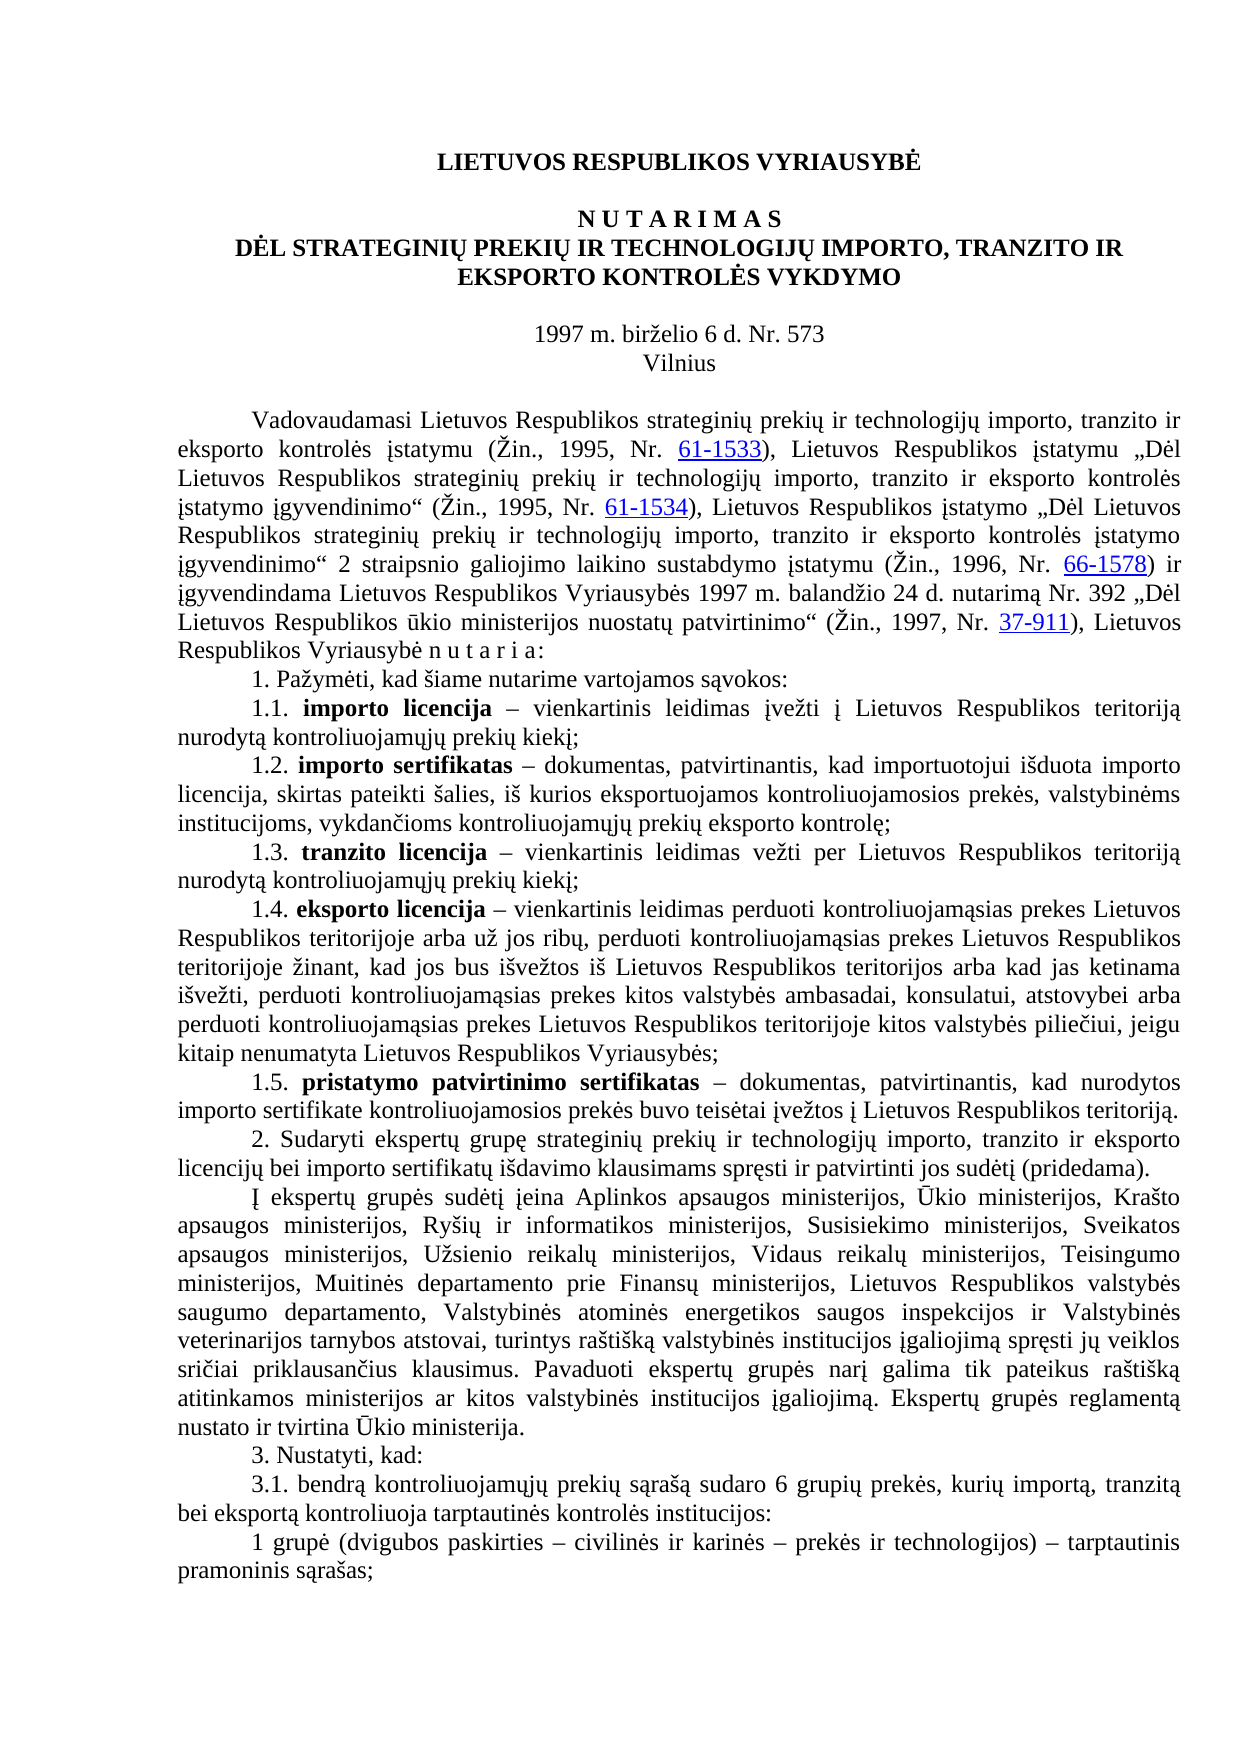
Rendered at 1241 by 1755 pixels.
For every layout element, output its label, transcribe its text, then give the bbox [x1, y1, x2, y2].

text DĖL STRATEGINIŲ PREKIŲ IR TECHNOLOGIJŲ IMPORTO, TRANZITO IR EKSPORTO KONTROLĖS VYKDYMO [177, 233, 1181, 291]
text 1. Pažymėti, kad šiame nutarime vartojamos sąvokos: [177, 664, 1181, 693]
text LIETUVOS RESPUBLIKOS VYRIAUSYBĖ [177, 147, 1181, 176]
text N U T A R I M A S [177, 204, 1181, 233]
text 1.2. importo sertifikatas – dokumentas, patvirtinantis, kad importuotojui išduota importo licencija, skirtas pateikti šalies, iš kurios eksportuojamos kontroliuojamosios prekės, valstybinėms institucijoms, vykdančioms kontroliuojamųjų prekių eksporto kontrolę; [177, 751, 1181, 837]
text 1 grupė (dvigubos paskirties – civilinės ir karinės – prekės ir technologijos) – tarptautinis pramoninis sąrašas; [177, 1527, 1181, 1584]
text Vadovaudamasi Lietuvos Respublikos strateginių prekių ir technologijų importo, tranzito ir eksporto kontrolės įstatymu (Žin., 1995, Nr. 61-1533), Lietuvos Respublikos įstatymu „Dėl Lietuvos Respublikos strateginių prekių ir technologijų importo, tranzito ir eksporto kontrolės įstatymo įgyvendinimo“ (Žin., 1995, Nr. 61-1534), Lietuvos Respublikos įstatymo „Dėl Lietuvos Respublikos strateginių prekių ir technologijų importo, tranzito ir eksporto kontrolės įstatymo įgyvendinimo“ 2 straipsnio galiojimo laikino sustabdymo įstatymu (Žin., 1996, Nr. 66-1578) ir įgyvendindama Lietuvos Respublikos Vyriausybės 1997 m. balandžio 24 d. nutarimą Nr. 392 „Dėl Lietuvos Respublikos ūkio ministerijos nuostatų patvirtinimo“ (Žin., 1997, Nr. 37-911), Lietuvos Respublikos Vyriausybė nutaria: [177, 406, 1181, 664]
text 3.1. bendrą kontroliuojamųjų prekių sąrašą sudaro 6 grupių prekės, kurių importą, tranzitą bei eksportą kontroliuoja tarptautinės kontrolės institucijos: [177, 1469, 1181, 1527]
text Vilnius [177, 348, 1181, 377]
text 1.1. importo licencija – vienkartinis leidimas įvežti į Lietuvos Respublikos teritoriją nurodytą kontroliuojamųjų prekių kiekį; [177, 693, 1181, 751]
text 1997 m. birželio 6 d. Nr. 573 [177, 319, 1181, 348]
text 3. Nustatyti, kad: [177, 1441, 1181, 1469]
text 1.3. tranzito licencija – vienkartinis leidimas vežti per Lietuvos Respublikos teritoriją nurodytą kontroliuojamųjų prekių kiekį; [177, 837, 1181, 894]
text 1.4. eksporto licencija – vienkartinis leidimas perduoti kontroliuojamąsias prekes Lietuvos Respublikos teritorijoje arba už jos ribų, perduoti kontroliuojamąsias prekes Lietuvos Respublikos teritorijoje žinant, kad jos bus išvežtos iš Lietuvos Respublikos teritorijos arba kad jas ketinama išvežti, perduoti kontroliuojamąsias prekes kitos valstybės ambasadai, konsulatui, atstovybei arba perduoti kontroliuojamąsias prekes Lietuvos Respublikos teritorijoje kitos valstybės piliečiui, jeigu kitaip nenumatyta Lietuvos Respublikos Vyriausybės; [177, 894, 1181, 1067]
text 2. Sudaryti ekspertų grupę strateginių prekių ir technologijų importo, tranzito ir eksporto licencijų bei importo sertifikatų išdavimo klausimams spręsti ir patvirtinti jos sudėtį (pridedama). [177, 1124, 1181, 1182]
text Į ekspertų grupės sudėtį įeina Aplinkos apsaugos ministerijos, Ūkio ministerijos, Krašto apsaugos ministerijos, Ryšių ir informatikos ministerijos, Susisiekimo ministerijos, Sveikatos apsaugos ministerijos, Užsienio reikalų ministerijos, Vidaus reikalų ministerijos, Teisingumo ministerijos, Muitinės departamento prie Finansų ministerijos, Lietuvos Respublikos valstybės saugumo departamento, Valstybinės atominės energetikos saugos inspekcijos ir Valstybinės veterinarijos tarnybos atstovai, turintys raštišką valstybinės institucijos įgaliojimą spręsti jų veiklos sričiai priklausančius klausimus. Pavaduoti ekspertų grupės narį galima tik pateikus raštišką atitinkamos ministerijos ar kitos valstybinės institucijos įgaliojimą. Ekspertų grupės reglamentą nustato ir tvirtina Ūkio ministerija. [177, 1182, 1181, 1441]
text 1.5. pristatymo patvirtinimo sertifikatas – dokumentas, patvirtinantis, kad nurodytos importo sertifikate kontroliuojamosios prekės buvo teisėtai įvežtos į Lietuvos Respublikos teritoriją. [177, 1067, 1181, 1124]
